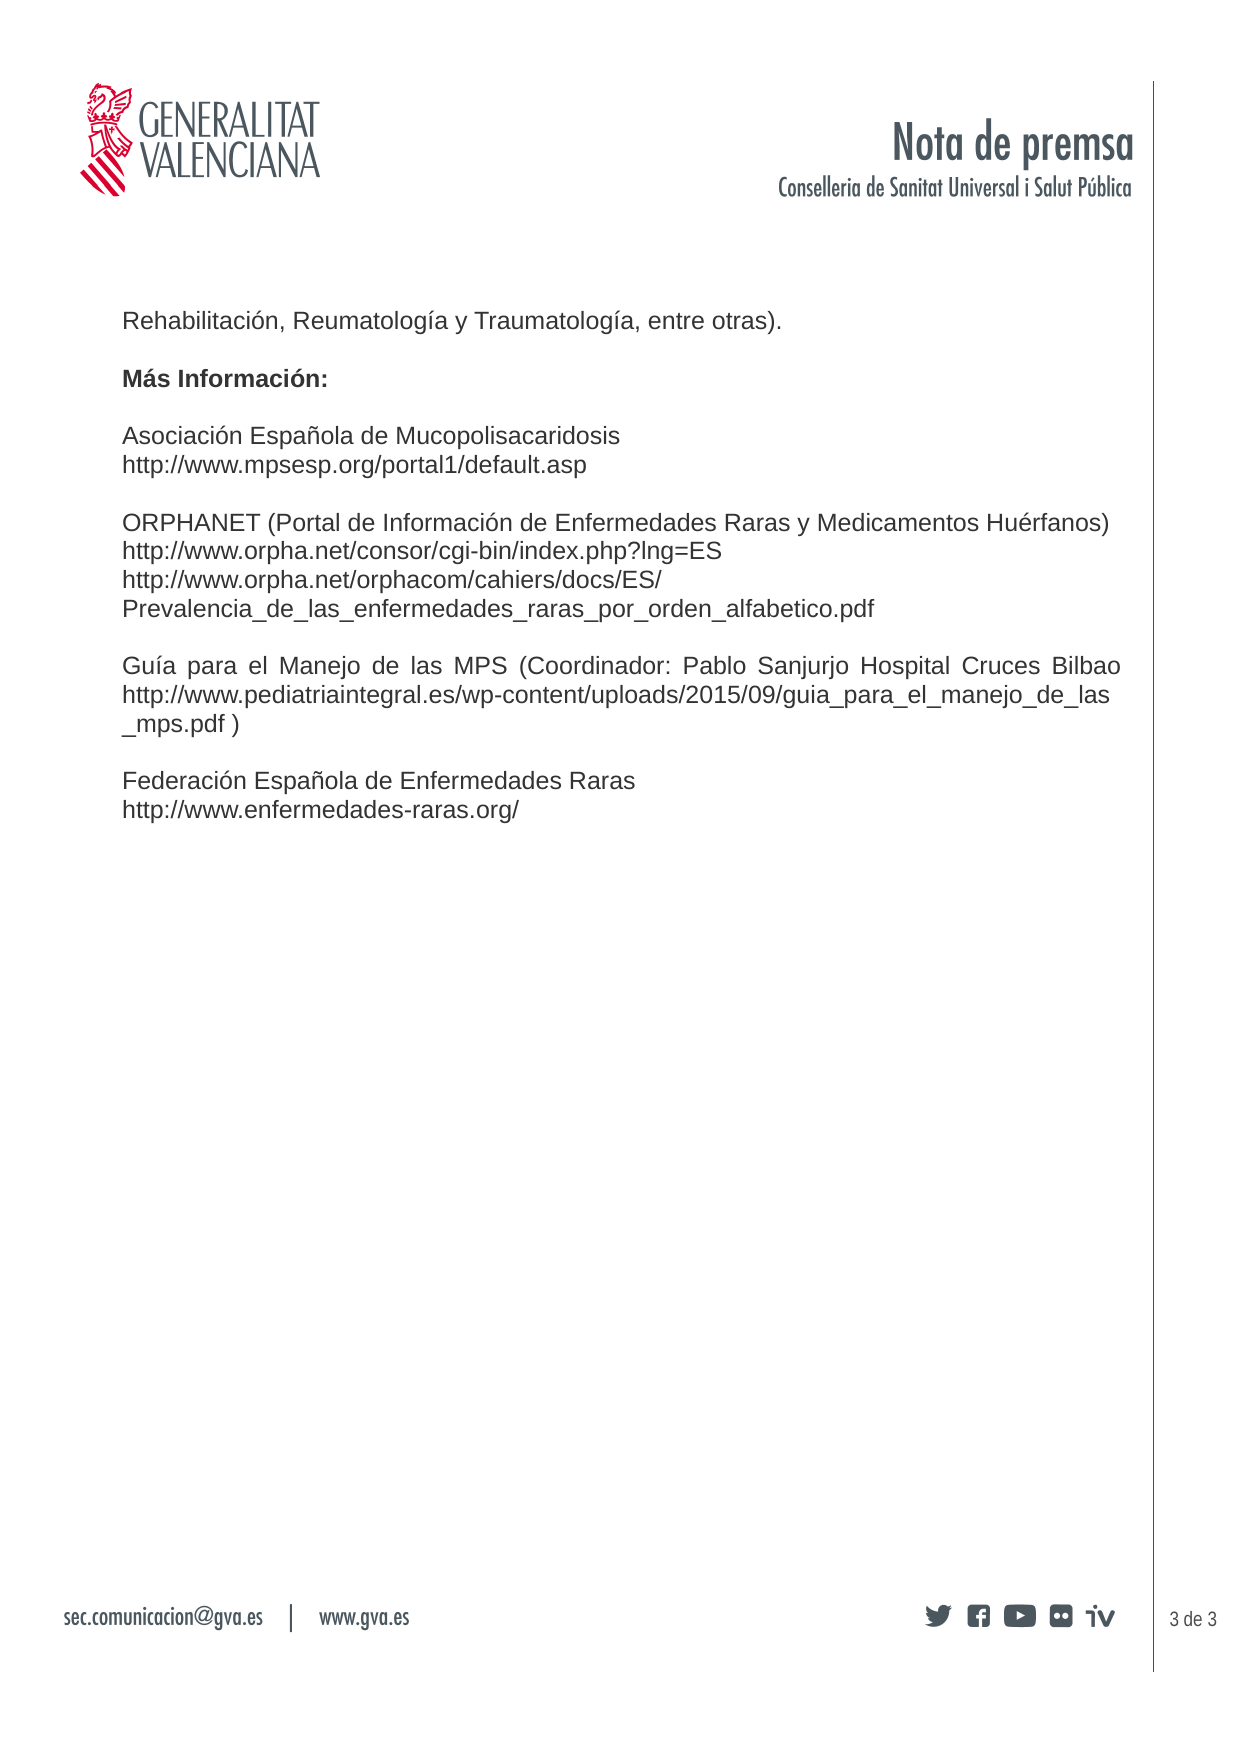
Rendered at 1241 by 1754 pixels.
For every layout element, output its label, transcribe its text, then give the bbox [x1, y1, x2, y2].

picture [0, 0, 1241, 278]
picture [0, 1582, 1241, 1754]
text Rehabilitación, Reumatología y Traumatología, entre otras). [122, 306, 1123, 335]
text Federación Española de Enfermedades Raras [122, 766, 1123, 795]
text http://www.orpha.net/orphacom/cahiers/docs/ES/Prevalencia_de_las_enfermedades_raras_por_orden_alfabetico.pdf [122, 565, 1123, 622]
text ORPHANET (Portal de Información de Enfermedades Raras y Medicamentos Huérfanos) [122, 507, 1123, 536]
text Guía para el Manejo de las MPS (Coordinador: Pablo Sanjurjo Hospital Cruces Bilbao http://www.pediatriaintegral.es/wp-content/uploads/2015/09/guia_para_el_manejo_de_las_mps.pdf ) [122, 651, 1123, 737]
text Asociación Española de Mucopolisacaridosis [122, 421, 1123, 450]
text http://www.enfermedades-raras.org/ [122, 795, 1123, 824]
text http://www.orpha.net/consor/cgi-bin/index.php?lng=ES [122, 536, 1123, 565]
text http://www.mpsesp.org/portal1/default.asp [122, 450, 1123, 479]
text Más Información: [122, 364, 1123, 392]
